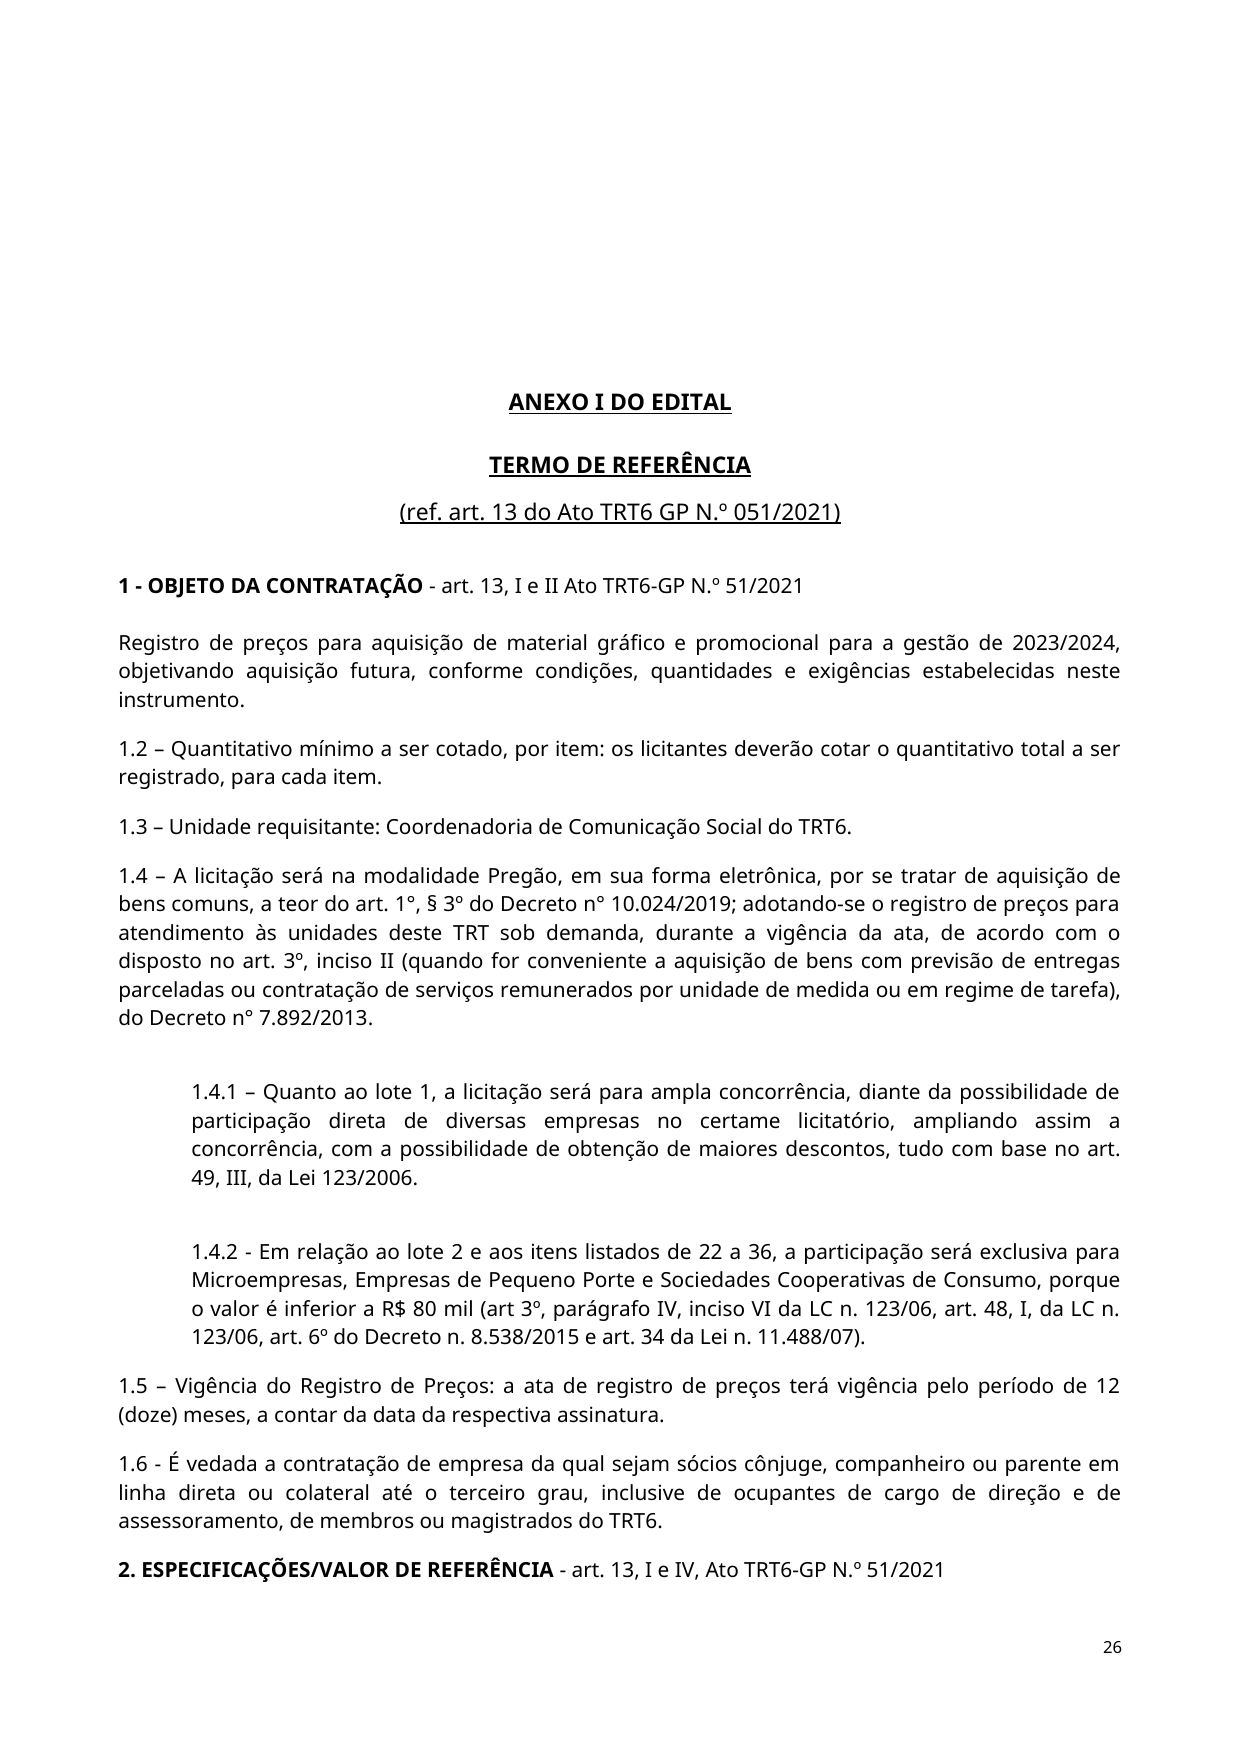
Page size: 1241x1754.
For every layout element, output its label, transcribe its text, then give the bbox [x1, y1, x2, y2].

text 1.6 - É vedada a contratação de empresa da qual sejam sócios cônjuge, companheiro ou parente em linha direta ou colateral até o terceiro grau, inclusive de ocupantes de cargo de direção e de assessoramento, de membros ou magistrados do TRT6. [118, 1449, 1122, 1535]
text TERMO DE REFERÊNCIA [118, 449, 1122, 480]
text 2. ESPECIFICAÇÕES/VALOR DE REFERÊNCIA - art. 13, I e IV, Ato TRT6-GP N.º 51/2021 [118, 1556, 1122, 1584]
text 1 - OBJETO DA CONTRATAÇÃO - art. 13, I e II Ato TRT6-GP N.º 51/2021 [118, 571, 1122, 599]
text (ref. art. 13 do Ato TRT6 GP N.º 051/2021) [118, 496, 1122, 527]
text 1.3 – Unidade requisitante: Coordenadoria de Comunicação Social do TRT6. [118, 812, 1122, 840]
text 1.4.2 - Em relação ao lote 2 e aos itens listados de 22 a 36, a participação será exclusiva para Microempresas, Empresas de Pequeno Porte e Sociedades Cooperativas de Consumo, porque o valor é inferior a R$ 80 mil (art 3º, parágrafo IV, inciso VI da LC n. 123/06, art. 48, I, da LC n. 123/06, art. 6º do Decreto n. 8.538/2015 e art. 34 da Lei n. 11.488/07). [191, 1237, 1122, 1351]
text 1.4.1 – Quanto ao lote 1, a licitação será para ampla concorrência, diante da possibilidade de participação direta de diversas empresas no certame licitatório, ampliando assim a concorrência, com a possibilidade de obtenção de maiores descontos, tudo com base no art. 49, III, da Lei 123/2006. [191, 1077, 1122, 1191]
text 1.5 – Vigência do Registro de Preços: a ata de registro de preços terá vigência pelo período de 12 (doze) meses, a contar da data da respectiva assinatura. [118, 1372, 1122, 1428]
text ANEXO I DO EDITAL [118, 386, 1122, 418]
text 1.4 – A licitação será na modalidade Pregão, em sua forma eletrônica, por se tratar de aquisição de bens comuns, a teor do art. 1°, § 3º do Decreto n° 10.024/2019; adotando-se o registro de preços para atendimento às unidades deste TRT sob demanda, durante a vigência da ata, de acordo com o disposto no art. 3º, inciso II (quando for conveniente a aquisição de bens com previsão de entregas parceladas ou contratação de serviços remunerados por unidade de medida ou em regime de tarefa), do Decreto n° 7.892/2013. [118, 861, 1122, 1032]
text Registro de preços para aquisição de material gráfico e promocional para a gestão de 2023/2024, objetivando aquisição futura, conforme condições, quantidades e exigências estabelecidas neste instrumento. [118, 628, 1122, 713]
text 1.2 – Quantitativo mínimo a ser cotado, por item: os licitantes deverão cotar o quantitativo total a ser registrado, para cada item. [118, 734, 1122, 791]
